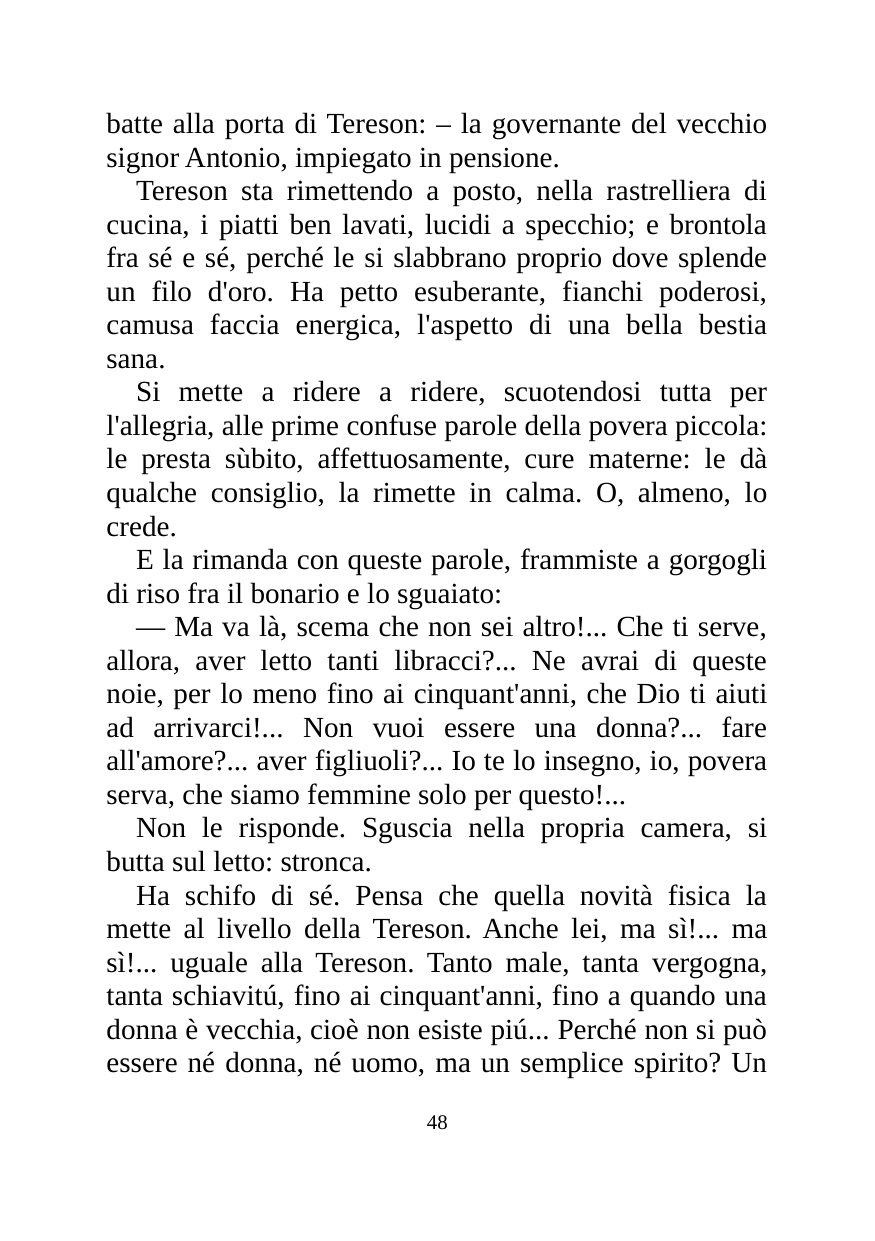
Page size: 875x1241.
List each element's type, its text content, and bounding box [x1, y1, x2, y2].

text E la rimanda con queste parole, frammiste a gorgogli di riso fra il bonario e lo sguaiato: [106, 542, 768, 609]
text Si mette a ridere a ridere, scuotendosi tutta per l'allegria, alle prime confuse parole della povera piccola: le presta sùbito, affettuosamente, cure materne: le dà qualche consiglio, la rimette in calma. O, almeno, lo crede. [106, 374, 768, 542]
text Ha schifo di sé. Pensa che quella novità fisica la mette al livello della Tereson. Anche lei, ma sì!... ma sì!... uguale alla Tereson. Tanto male, tanta vergogna, tanta schiavitú, fino ai cinquant'anni, fino a quando una donna è vecchia, cioè non esiste piú... Perché non si può essere né donna, né uomo, ma un semplice spirito? Un [106, 878, 768, 1079]
text batte alla porta di Tereson: – la governante del vecchio signor Antonio, impiegato in pensione. [106, 106, 768, 173]
text Tereson sta rimettendo a posto, nella rastrelliera di cucina, i piatti ben lavati, lucidi a specchio; e brontola fra sé e sé, perché le si slabbrano proprio dove splende un filo d'oro. Ha petto esuberante, fianchi poderosi, camusa faccia energica, l'aspetto di una bella bestia sana. [106, 173, 768, 374]
text — Ma va là, scema che non sei altro!... Che ti serve, allora, aver letto tanti libracci?... Ne avrai di queste noie, per lo meno fino ai cinquant'anni, che Dio ti aiuti ad arrivarci!... Non vuoi essere una donna?... fare all'amore?... aver figliuoli?... Io te lo insegno, io, povera serva, che siamo femmine solo per questo!... [106, 609, 768, 811]
text Non le risponde. Sguscia nella propria camera, si butta sul letto: stronca. [106, 811, 768, 878]
